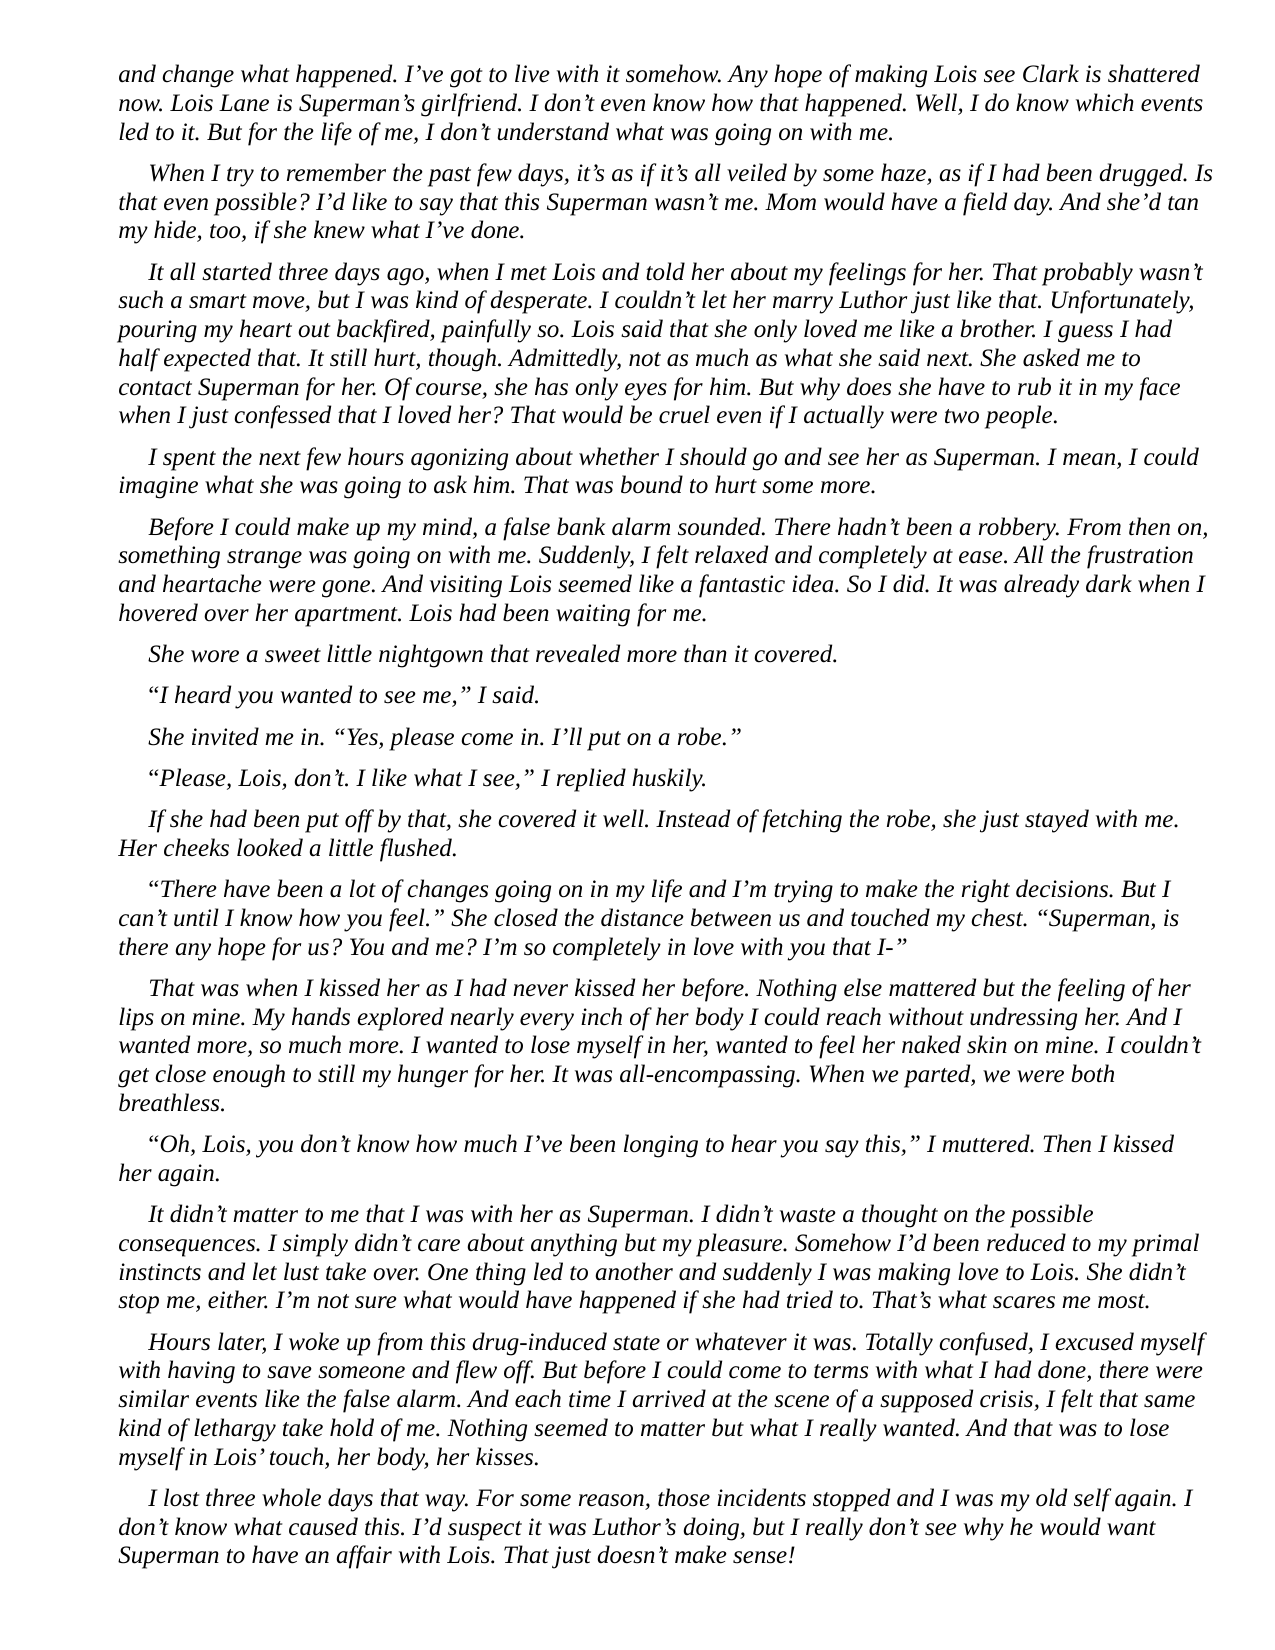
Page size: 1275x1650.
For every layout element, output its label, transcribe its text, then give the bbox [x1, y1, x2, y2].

text and change what happened. I’ve got to live with it somehow. Any hope of making Lois see Clark is shattered now. Lois Lane is Superman’s girlfriend. I don’t even know how that happened. Well, I do know which events led to it. But for the life of me, I don’t understand what was going on with me. [118, 59, 1216, 145]
text When I try to remember the past few days, it’s as if it’s all veiled by some haze, as if I had been drugged. Is that even possible? I’d like to say that this Superman wasn’t me. Mom would have a field day. And she’d tan my hide, too, if she knew what I’ve done. [118, 158, 1216, 244]
text Hours later, I woke up from this drug-induced state or whatever it was. Totally confused, I excused myself with having to save someone and flew off. But before I could come to terms with what I had done, there were similar events like the false alarm. And each time I arrived at the scene of a supposed crisis, I felt that same kind of lethargy take hold of me. Nothing seemed to matter but what I really wanted. And that was to lose myself in Lois’ touch, her body, her kisses. [118, 1327, 1216, 1470]
text Before I could make up my mind, a false bank alarm sounded. There hadn’t been a robbery. From then on, something strange was going on with me. Suddenly, I felt relaxed and completely at ease. All the frustration and heartache were gone. And visiting Lois seemed like a fantastic idea. So I did. It was already dark when I hovered over her apartment. Lois had been waiting for me. [118, 512, 1216, 627]
text “I heard you wanted to see me,” I said. [118, 680, 1216, 709]
text That was when I kissed her as I had never kissed her before. Nothing else mattered but the feeling of her lips on mine. My hands explored nearly every inch of her body I could reach without undressing her. And I wanted more, so much more. I wanted to lose myself in her, wanted to feel her naked skin on mine. I couldn’t get close enough to still my hunger for her. It was all-encompassing. When we parted, we were both breathless. [118, 973, 1216, 1117]
text I spent the next few hours agonizing about whether I should go and see her as Superman. I mean, I could imagine what she was going to ask him. That was bound to hurt some more. [118, 442, 1216, 499]
text “Oh, Lois, you don’t know how much I’ve been longing to hear you say this,” I muttered. Then I kissed her again. [118, 1129, 1216, 1187]
text I lost three whole days that way. For some reason, those incidents stopped and I was my old self again. I don’t know what caused this. I’d suspect it was Luthor’s doing, but I really don’t see why he would want Superman to have an affair with Lois. That just doesn’t make sense! [118, 1483, 1216, 1569]
text She wore a sweet little nightgown that revealed more than it covered. [118, 639, 1216, 668]
text “There have been a lot of changes going on in my life and I’m trying to make the right decisions. But I can’t until I know how you feel.” She closed the distance between us and touched my chest. “Superman, is there any hope for us? You and me? I’m so completely in love with you that I-” [118, 874, 1216, 960]
text She invited me in. “Yes, please come in. I’ll put on a robe.” [118, 722, 1216, 750]
text It all started three days ago, when I met Lois and told her about my feelings for her. That probably wasn’t such a smart move, but I was kind of desperate. I couldn’t let her marry Luthor just like that. Unfortunately, pouring my heart out backfired, painfully so. Lois said that she only loved me like a brother. I guess I had half expected that. It still hurt, though. Admittedly, not as much as what she said next. She asked me to contact Superman for her. Of course, she has only eyes for him. But why does she have to rub it in my face when I just confessed that I loved her? That would be cruel even if I actually were two people. [118, 257, 1216, 429]
text If she had been put off by that, she covered it well. Instead of fetching the robe, she just stayed with me. Her cheeks looked a little flushed. [118, 804, 1216, 862]
text It didn’t matter to me that I was with her as Superman. I didn’t waste a thought on the possible consequences. I simply didn’t care about anything but my pleasure. Somehow I’d been reduced to my primal instincts and let lust take over. One thing led to another and suddenly I was making love to Lois. She didn’t stop me, either. I’m not sure what would have happened if she had tried to. That’s what scares me most. [118, 1199, 1216, 1314]
text “Please, Lois, don’t. I like what I see,” I replied huskily. [118, 763, 1216, 792]
